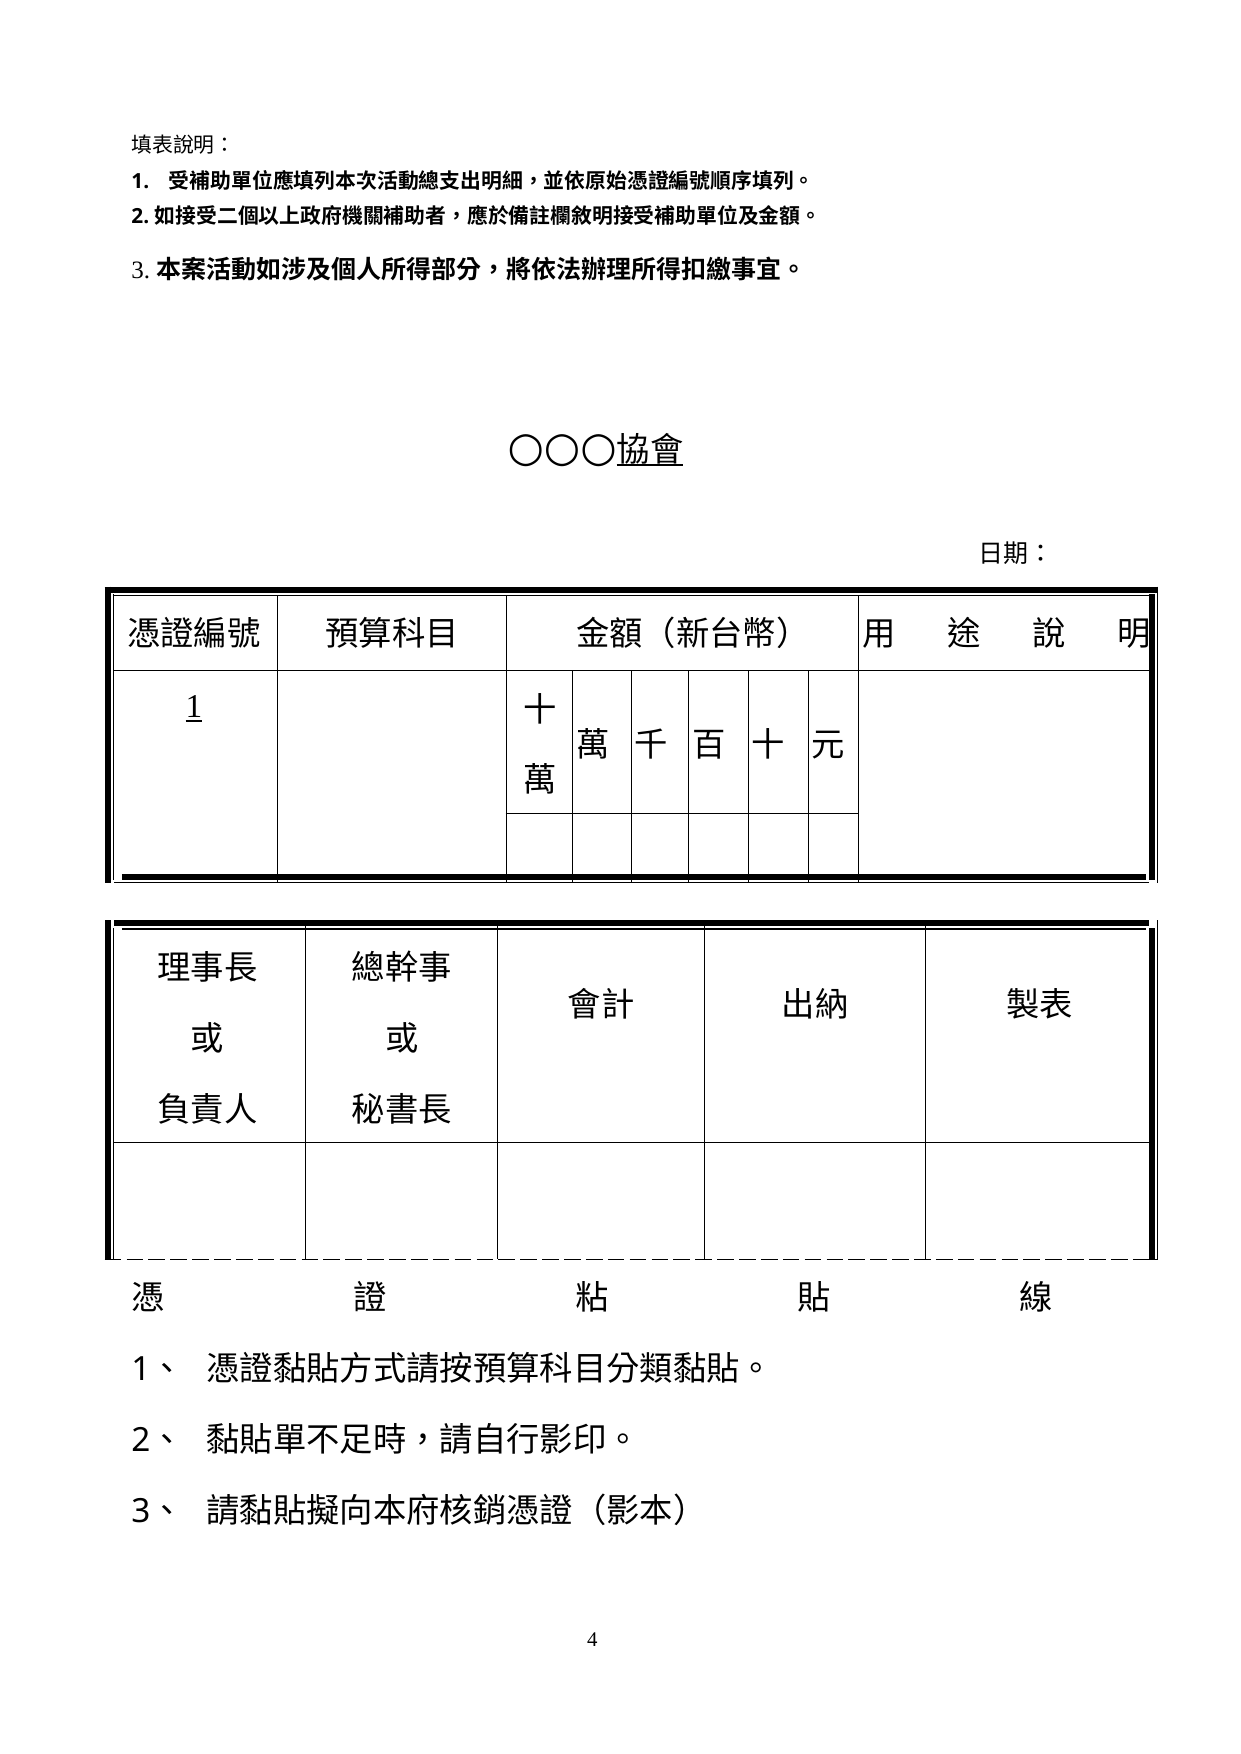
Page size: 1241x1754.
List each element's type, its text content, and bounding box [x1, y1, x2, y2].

list 受補助單位應填列本次活動總支出明細，並依原始憑證編號順序填列。 [131, 162, 1053, 197]
table_cell 理事長 或 負責人 [111, 920, 305, 1142]
table_header 用途說明 [859, 596, 1149, 670]
table_cell 元 [809, 671, 858, 813]
table_cell 1 [114, 671, 277, 874]
table_cell 十萬 [507, 671, 572, 813]
table_cell [573, 814, 631, 874]
text 憑證粘貼線 [131, 1260, 1053, 1331]
table_header 金額（新台幣） [507, 596, 858, 670]
table_cell 十 [749, 671, 808, 813]
text 日期： [131, 516, 1053, 587]
table_cell 製表 [926, 920, 1153, 1142]
text ○○○協會 [131, 409, 1053, 480]
table_cell [632, 814, 688, 874]
text 填表說明： [131, 126, 1053, 162]
table_cell 會計 [498, 930, 704, 1142]
table_cell [689, 814, 748, 874]
table_cell [109, 874, 1153, 920]
table_cell [859, 671, 1149, 874]
list 黏貼單不足時，請自行影印。 [131, 1402, 1053, 1472]
table_cell [809, 814, 858, 874]
text 3. 本案活動如涉及個人所得部分，將依法辦理所得扣繳事宜。 [131, 232, 1053, 303]
table_header 憑證編號 [114, 596, 277, 670]
table_cell [749, 814, 808, 874]
table_cell [926, 1143, 1149, 1259]
list 請黏貼擬向本府核銷憑證（影本） [131, 1472, 1053, 1543]
table_cell 百 [689, 671, 748, 813]
table_cell [278, 671, 506, 874]
table_cell [114, 1143, 305, 1259]
table_cell 萬 [573, 671, 631, 813]
table_cell 千 [632, 671, 688, 813]
table_cell [498, 1143, 704, 1259]
list 憑證黏貼方式請按預算科目分類黏貼。 [131, 1331, 1053, 1402]
table_cell 出納 [705, 930, 925, 1142]
table_cell 總幹事 或 秘書長 [306, 930, 497, 1142]
table_cell [507, 814, 572, 874]
text 2. 如接受二個以上政府機關補助者，應於備註欄敘明接受補助單位及金額。 [131, 197, 1053, 232]
table_cell [306, 1143, 497, 1259]
table_cell [705, 1143, 925, 1259]
table_header 預算科目 [278, 596, 506, 670]
